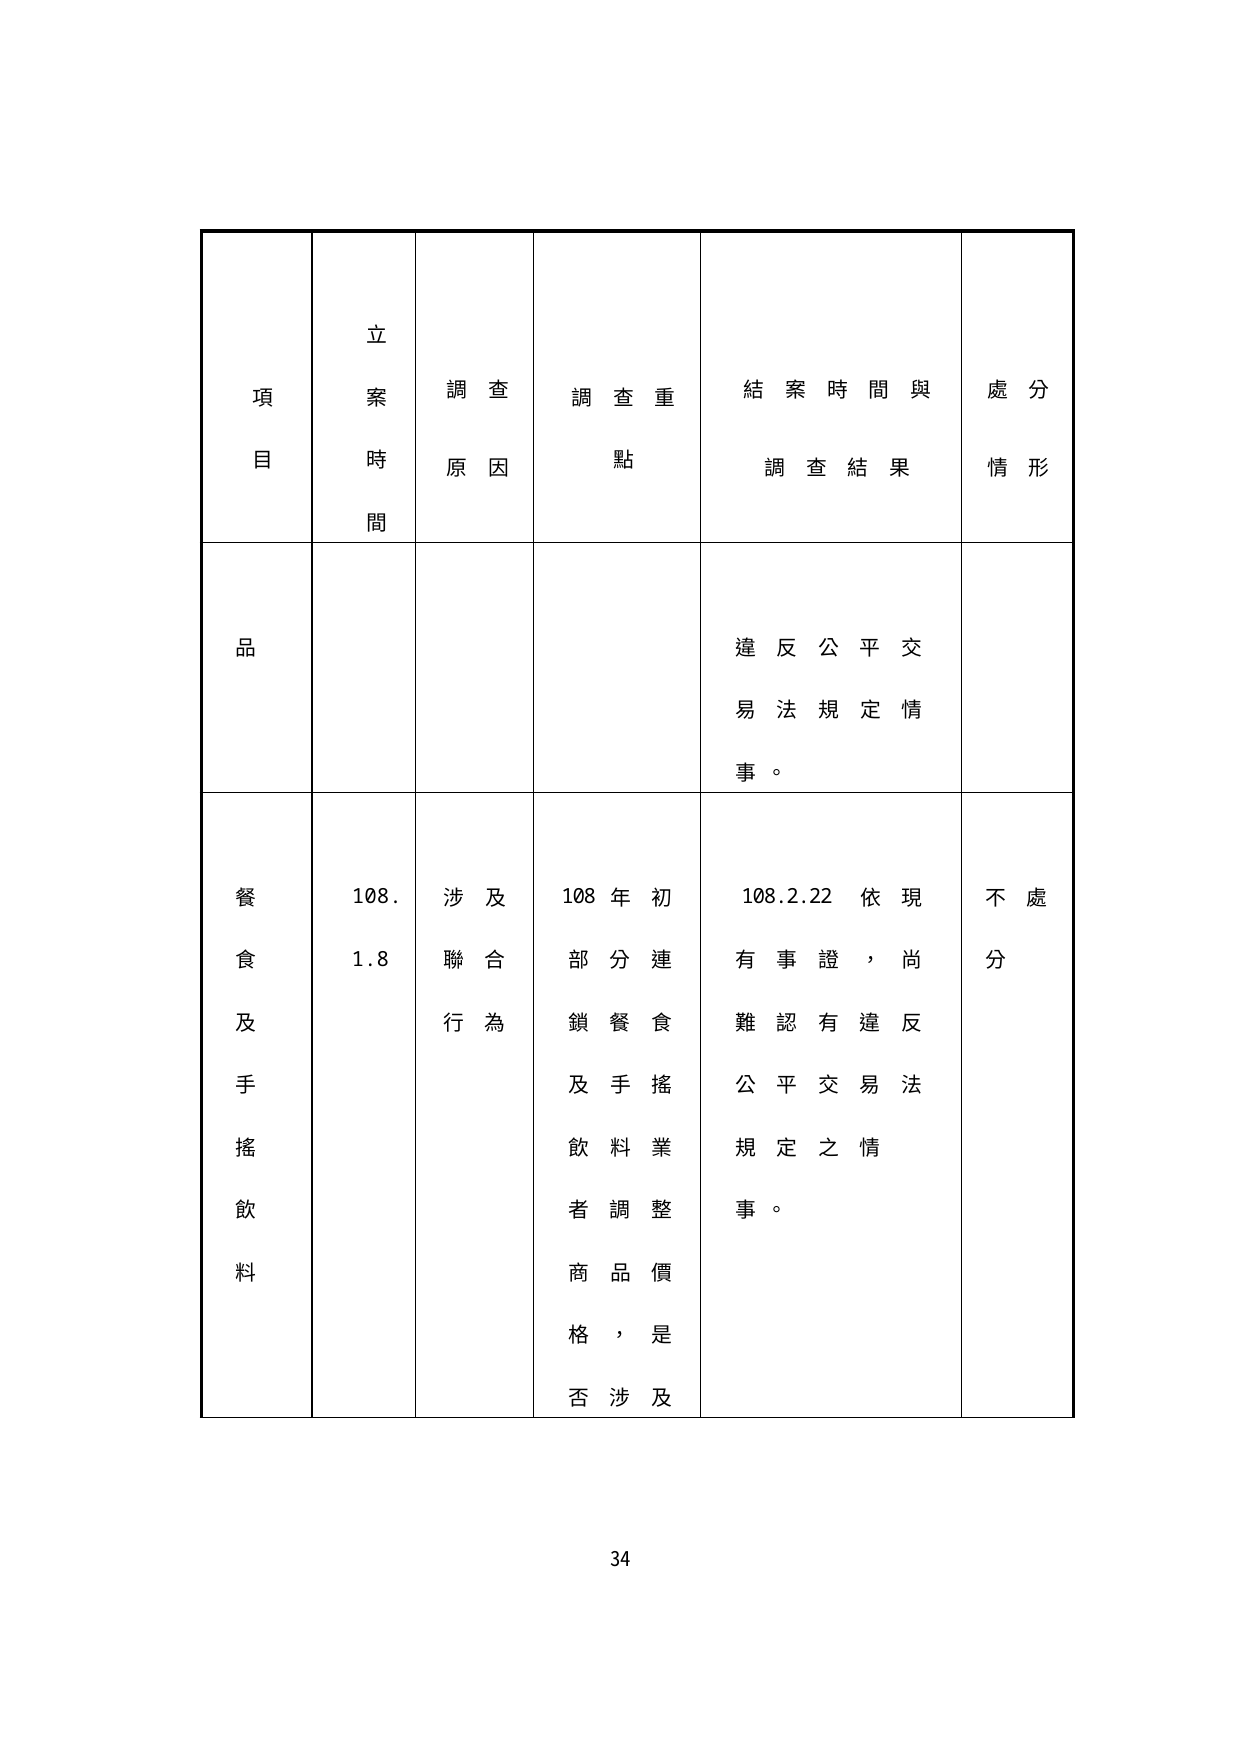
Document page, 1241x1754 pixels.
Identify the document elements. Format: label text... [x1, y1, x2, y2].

table_header 結案時間與 調查結果 [701, 233, 961, 542]
table_cell [416, 543, 533, 792]
table_cell 涉及聯合行為 [416, 793, 533, 1417]
table_cell 違反公平交易法規定情事。 [701, 543, 961, 792]
table_cell 108.2.22依現有事證，尚難認有違反公平交易法規定之情事。 [701, 793, 961, 1417]
table_cell [962, 543, 1072, 792]
table_header 調查重點 [534, 233, 700, 542]
table_cell 108年初部分連鎖餐食及手搖飲料業者調整商品價格，是否涉及 [534, 793, 700, 1417]
table_header 立案 時間 [313, 233, 415, 542]
table_header 項目 [203, 233, 311, 542]
table_cell 108.1.8 [313, 793, 415, 1417]
table_header 處分 情形 [962, 233, 1072, 542]
table_cell 餐食及手搖飲料 [203, 793, 311, 1417]
table_cell 不處分 [962, 793, 1072, 1417]
table_header 調查 原因 [416, 233, 533, 542]
table_cell [534, 543, 700, 792]
table_cell [313, 543, 415, 792]
table_cell 品 [203, 543, 311, 792]
